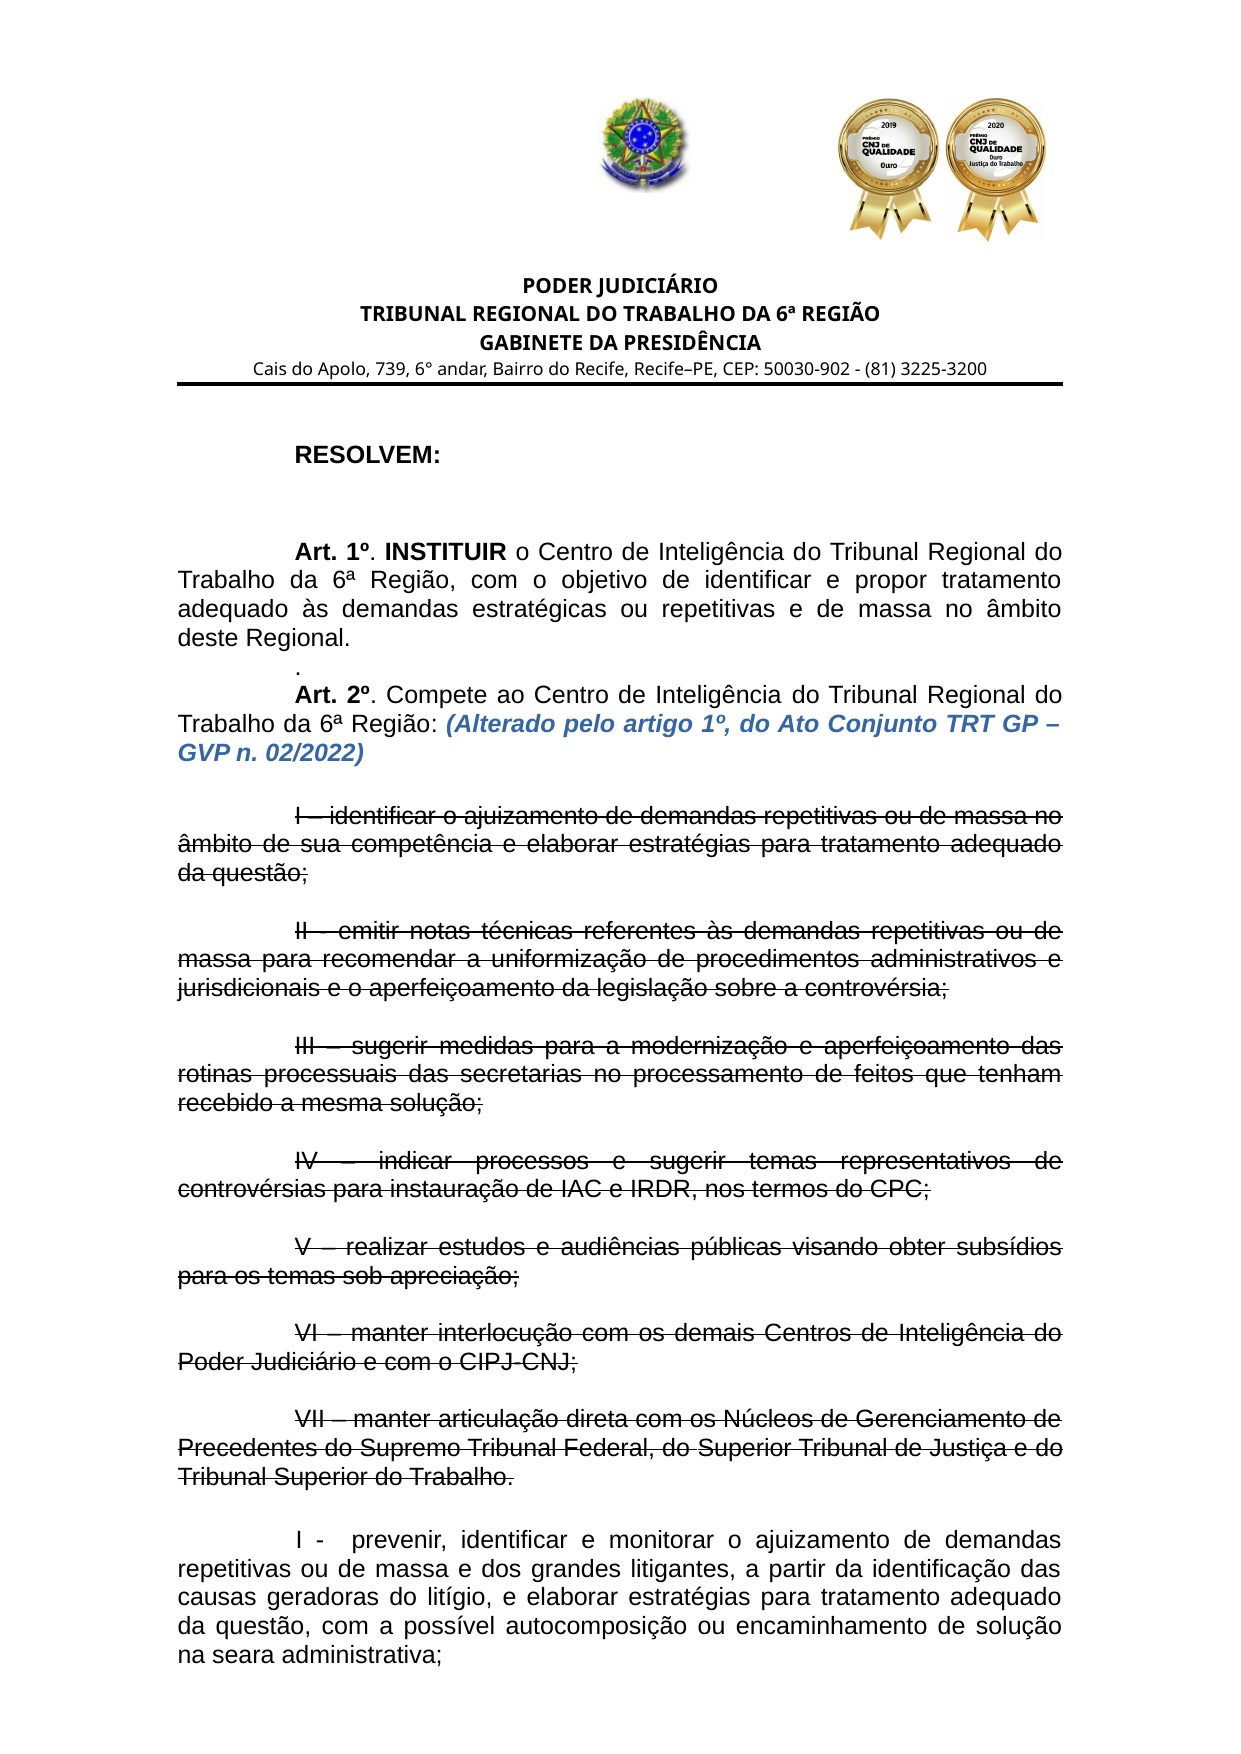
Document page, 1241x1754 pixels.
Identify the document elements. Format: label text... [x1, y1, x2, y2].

text I - prevenir, identificar e monitorar o ajuizamento de demandas repetitivas ou de massa e dos grandes litigantes, a partir da identificação das causas geradoras do litígio, e elaborar estratégias para tratamento adequado da questão, com a possível autocomposição ou encaminhamento de solução na seara administrativa; [177, 1525, 1063, 1668]
text VII – manter articulação direta com os Núcleos de Gerenciamento de Precedentes do Supremo Tribunal Federal, do Superior Tribunal de Justiça e do Tribunal Superior do Trabalho. [177, 1450, 1063, 1491]
text RESOLVEM: [177, 440, 1063, 468]
text IV – indicar processos e sugerir temas representativos de controvérsias para instauração de IAC e IRDR, nos termos do CPC; [177, 1146, 1063, 1203]
text . [177, 652, 1063, 680]
text Art. 2º. Compete ao Centro de Inteligência do Tribunal Regional do Trabalho da 6ª Região: (Alterado pelo artigo 1º, do Ato Conjunto TRT GP – GVP n. 02/2022) [177, 680, 1063, 767]
text I – identificar o ajuizamento de demandas repetitivas ou de massa no âmbito de sua competência e elaborar estratégias para tratamento adequado da questão; [177, 846, 1063, 887]
text VI – manter interlocução com os demais Centros de Inteligência do Poder Judiciário e com o CIPJ-CNJ; [177, 1318, 1063, 1376]
text VII – manter articulação direta com os Núcleos de Gerenciamento de Precedentes do Supremo Tribunal Federal, do Superior Tribunal de Justiça e do Tribunal Superior do Trabalho. [177, 1404, 1063, 1449]
text II - emitir notas técnicas referentes às demandas repetitivas ou de massa para recomendar a uniformização de procedimentos administrativos e jurisdicionais e o aperfeiçoamento da legislação sobre a controvérsia; [177, 961, 1063, 1002]
text II - emitir notas técnicas referentes às demandas repetitivas ou de massa para recomendar a uniformização de procedimentos administrativos e jurisdicionais e o aperfeiçoamento da legislação sobre a controvérsia; [177, 916, 1063, 960]
text III – sugerir medidas para a modernização e aperfeiçoamento das rotinas processuais das secretarias no processamento de feitos que tenham recebido a mesma solução; [177, 1076, 1063, 1117]
text III – sugerir medidas para a modernização e aperfeiçoamento das rotinas processuais das secretarias no processamento de feitos que tenham recebido a mesma solução; [177, 1031, 1063, 1075]
text I – identificar o ajuizamento de demandas repetitivas ou de massa no âmbito de sua competência e elaborar estratégias para tratamento adequado da questão; [177, 801, 1063, 845]
text Art. 1º. INSTITUIR o Centro de Inteligência do Tribunal Regional do Trabalho da 6ª Região, com o objetivo de identificar e propor tratamento adequado às demandas estratégicas ou repetitivas e de massa no âmbito deste Regional. [177, 537, 1063, 652]
text V – realizar estudos e audiências públicas visando obter subsídios para os temas sob apreciação; [177, 1232, 1063, 1289]
